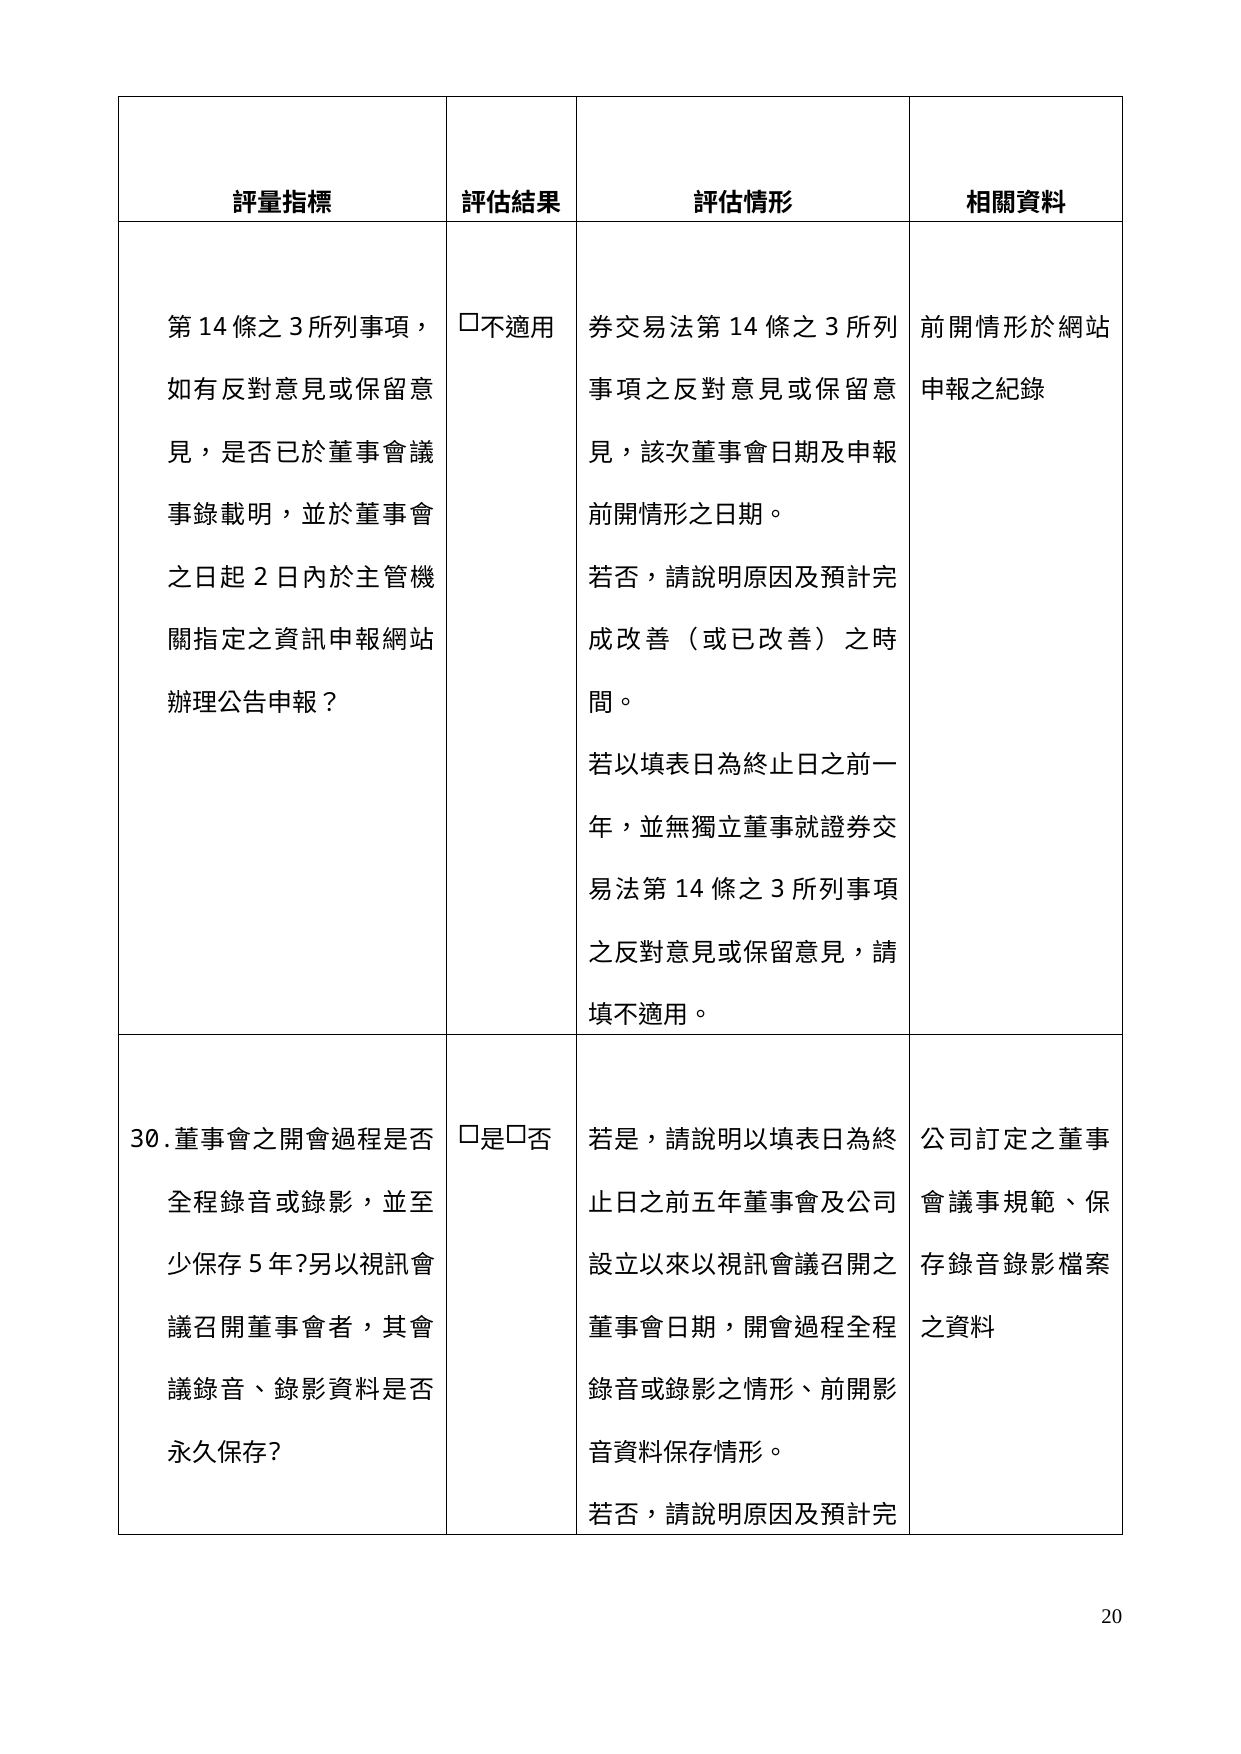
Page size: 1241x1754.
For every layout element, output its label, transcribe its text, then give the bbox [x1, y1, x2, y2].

table_cell 若是，請說明以填表日為終止日之前五年董事會及公司設立以來以視訊會議召開之董事會日期，開會過程全程錄音或錄影之情形、前開影音資料保存情形。 若否，請說明原因及預計完 [577, 1035, 909, 1534]
table_cell 是否 [447, 1035, 576, 1534]
table_header 評估結果 [447, 97, 576, 221]
table_cell 公司訂定之董事會議事規範、保存錄音錄影檔案之資料 [910, 1035, 1122, 1534]
table_cell 券交易法第14條之3所列事項之反對意見或保留意見，該次董事會日期及申報前開情形之日期。 若否，請說明原因及預計完成改善（或已改善）之時間。 若以填表日為終止日之前一年，並無獨立董事就證券交易法第14條之3所列事項之反對意見或保留意見，請填不適用。 [577, 222, 909, 1034]
table_cell 不適用 [447, 222, 576, 1034]
table_cell 董事會之開會過程是否全程錄音或錄影，並至少保存5年?另以視訊會議召開董事會者，其會議錄音、錄影資料是否永久保存? [119, 1035, 446, 1534]
table_header 評量指標 [119, 97, 446, 221]
table_cell 前開情形於網站申報之紀錄 [910, 222, 1122, 1034]
table_header 評估情形 [577, 97, 909, 221]
table_cell 獨立董事就證券交易法第14條之3所列事項，如有反對意見或保留意見，是否已於董事會議事錄載明，並於董事會之日起2日內於主管機關指定之資訊申報網站辦理公告申報？ [119, 222, 446, 1034]
table_header 相關資料 [910, 97, 1122, 221]
